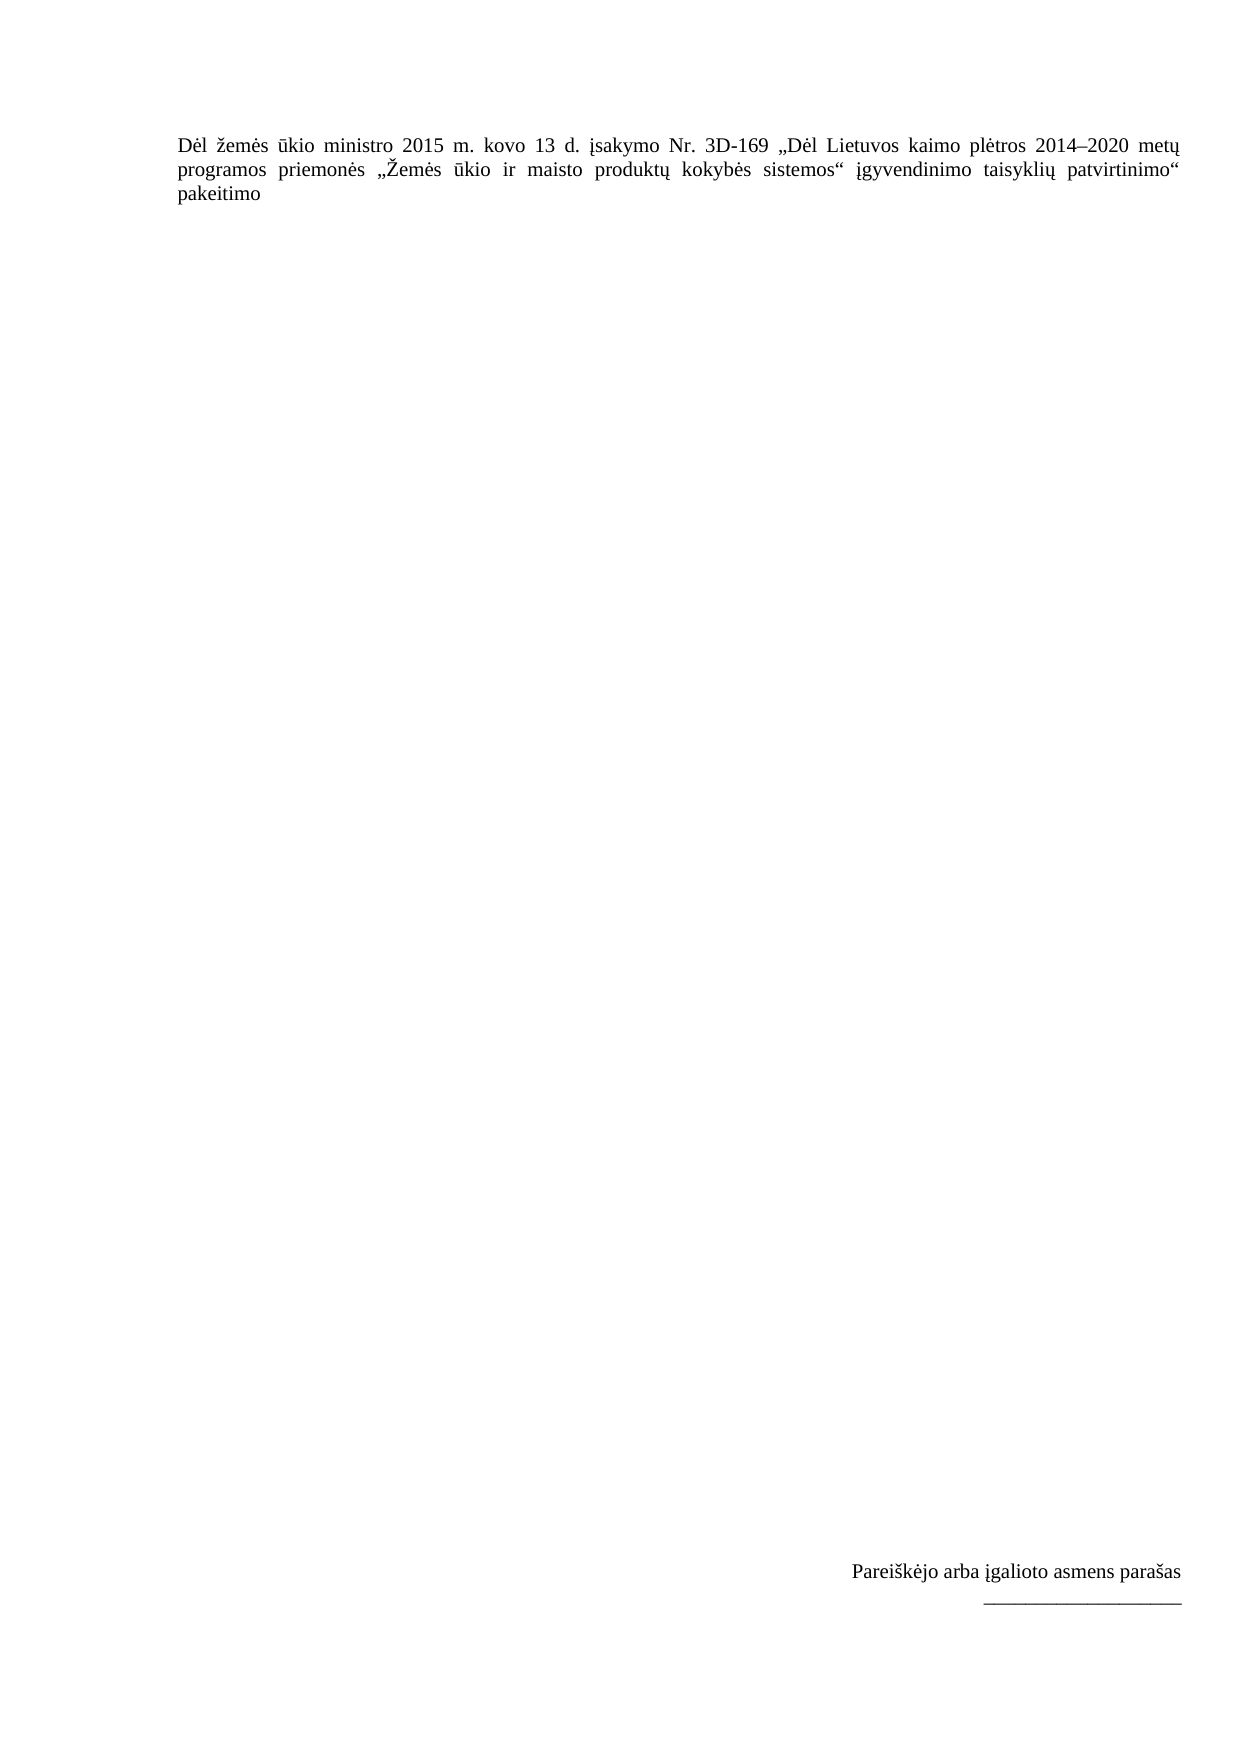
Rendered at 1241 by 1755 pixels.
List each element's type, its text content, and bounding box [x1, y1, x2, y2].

text Dėl žemės ūkio ministro 2015 m. kovo 13 d. įsakymo Nr. 3D-169 „Dėl Lietuvos kaimo plėtros 2014–2020 metų programos priemonės „Žemės ūkio ir maisto produktų kokybės sistemos“ įgyvendinimo taisyklių patvirtinimo“ pakeitimo [177, 133, 1181, 205]
